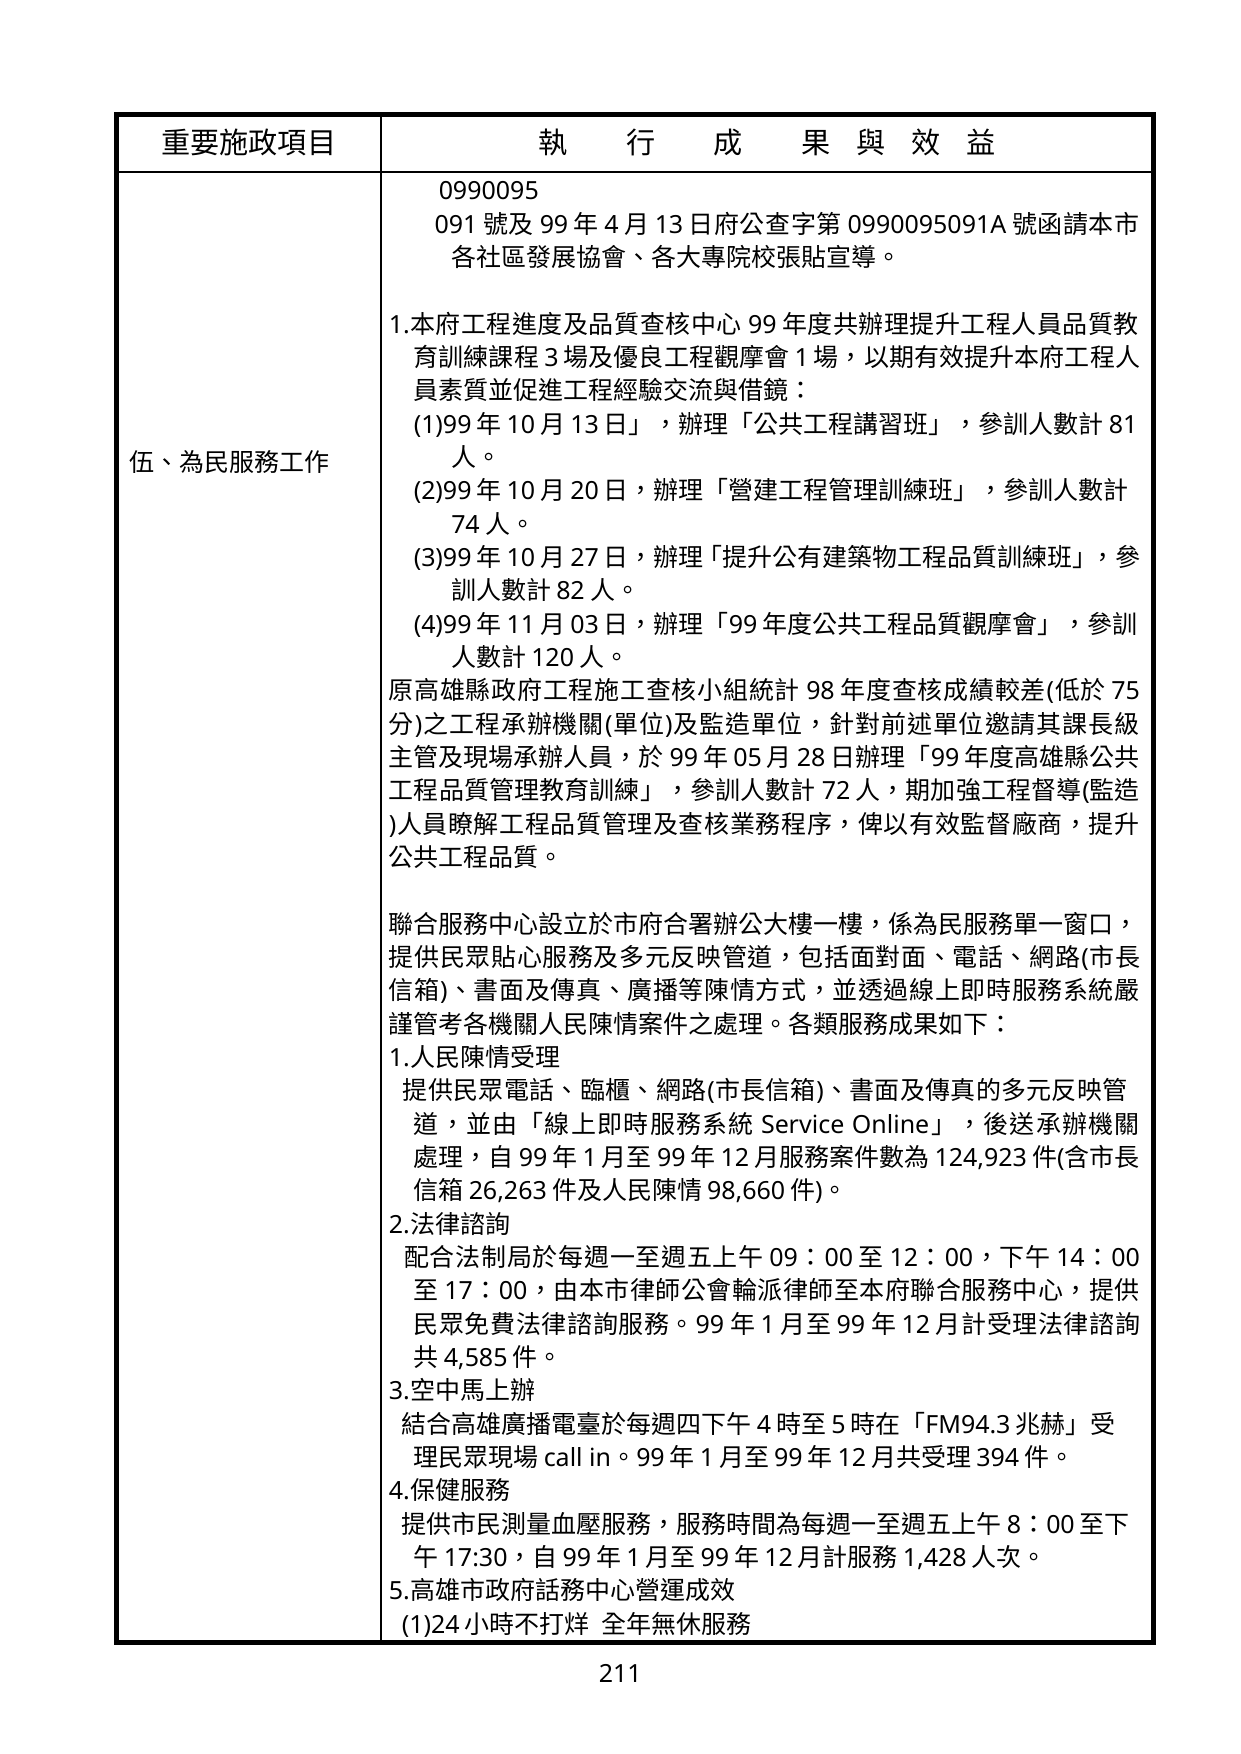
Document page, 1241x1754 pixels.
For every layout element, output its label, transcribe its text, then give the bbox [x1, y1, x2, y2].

table_cell 0990095 091號及99年4月13日府公查字第0990095091A號函請本市 各社區發展協會、各大專院校張貼宣導。 1.本府工程進度及品質查核中心99年度共辦理提升工程人員品質教 育訓練課程3場及優良工程觀摩會1場，以期有效提升本府工程人 員素質並促進工程經驗交流與借鏡： (1)99年10月13日」，辦理「公共工程講習班」，參訓人數計81人。 (2)99年10月20日，辦理「營建工程管理訓練班」，參訓人數計74人。 (3)99年10月27日，辦理「提升公有建築物工程品質訓練班」，參訓人數計82人。 (4)99年11月03日，辦理「99年度公共工程品質觀摩會」，參訓人數計120人。 原高雄縣政府工程施工查核小組統計98年度查核成績較差(低於75 分)之工程承辦機關(單位)及監造單位，針對前述單位邀請其課長級 主管及現場承辦人員，於99年05月28日辦理「99年度高雄縣公共 工程品質管理教育訓練」，參訓人數計72人，期加強工程督導(監造 )人員瞭解工程品質管理及查核業務程序，俾以有效監督廠商，提升 公共工程品質。 聯合服務中心設立於市府合署辦公大樓一樓，係為民服務單一窗口， 提供民眾貼心服務及多元反映管道，包括面對面、電話、網路(市長 信箱)、書面及傳真、廣播等陳情方式，並透過線上即時服務系統嚴 謹管考各機關人民陳情案件之處理。各類服務成果如下： 1.人民陳情受理 提供民眾電話、臨櫃、網路(市長信箱)、書面及傳真的多元反映管 道，並由「線上即時服務系統Service Online」，後送承辦機關 處理，自99年1月至99年12月服務案件數為124,923件(含市長 信箱26,263件及人民陳情98,660件)。 2.法律諮詢 配合法制局於每週一至週五上午09：00至12：00，下午14：00 至17：00，由本市律師公會輪派律師至本府聯合服務中心，提供 民眾免費法律諮詢服務。99年1月至99年12月計受理法律諮詢 共4,585件。 3.空中馬上辦 結合高雄廣播電臺於每週四下午4時至5時在「FM94.3兆赫」受 理民眾現場call in。99年1月至99年12月共受理394件。 4.保健服務 提供市民測量血壓服務，服務時間為每週一至週五上午8：00至下 午17:30，自99年1月至99年12月計服務1,428人次。 5.高雄市政府話務中心營運成效 (1)24小時不打烊 全年無休服務 [382, 173, 1151, 1640]
table_header 重要施政項目 [119, 117, 380, 171]
table_header 執 行 成 果 與 效 益 [382, 117, 1151, 171]
table_cell 伍、為民服務工作 [119, 173, 380, 1640]
